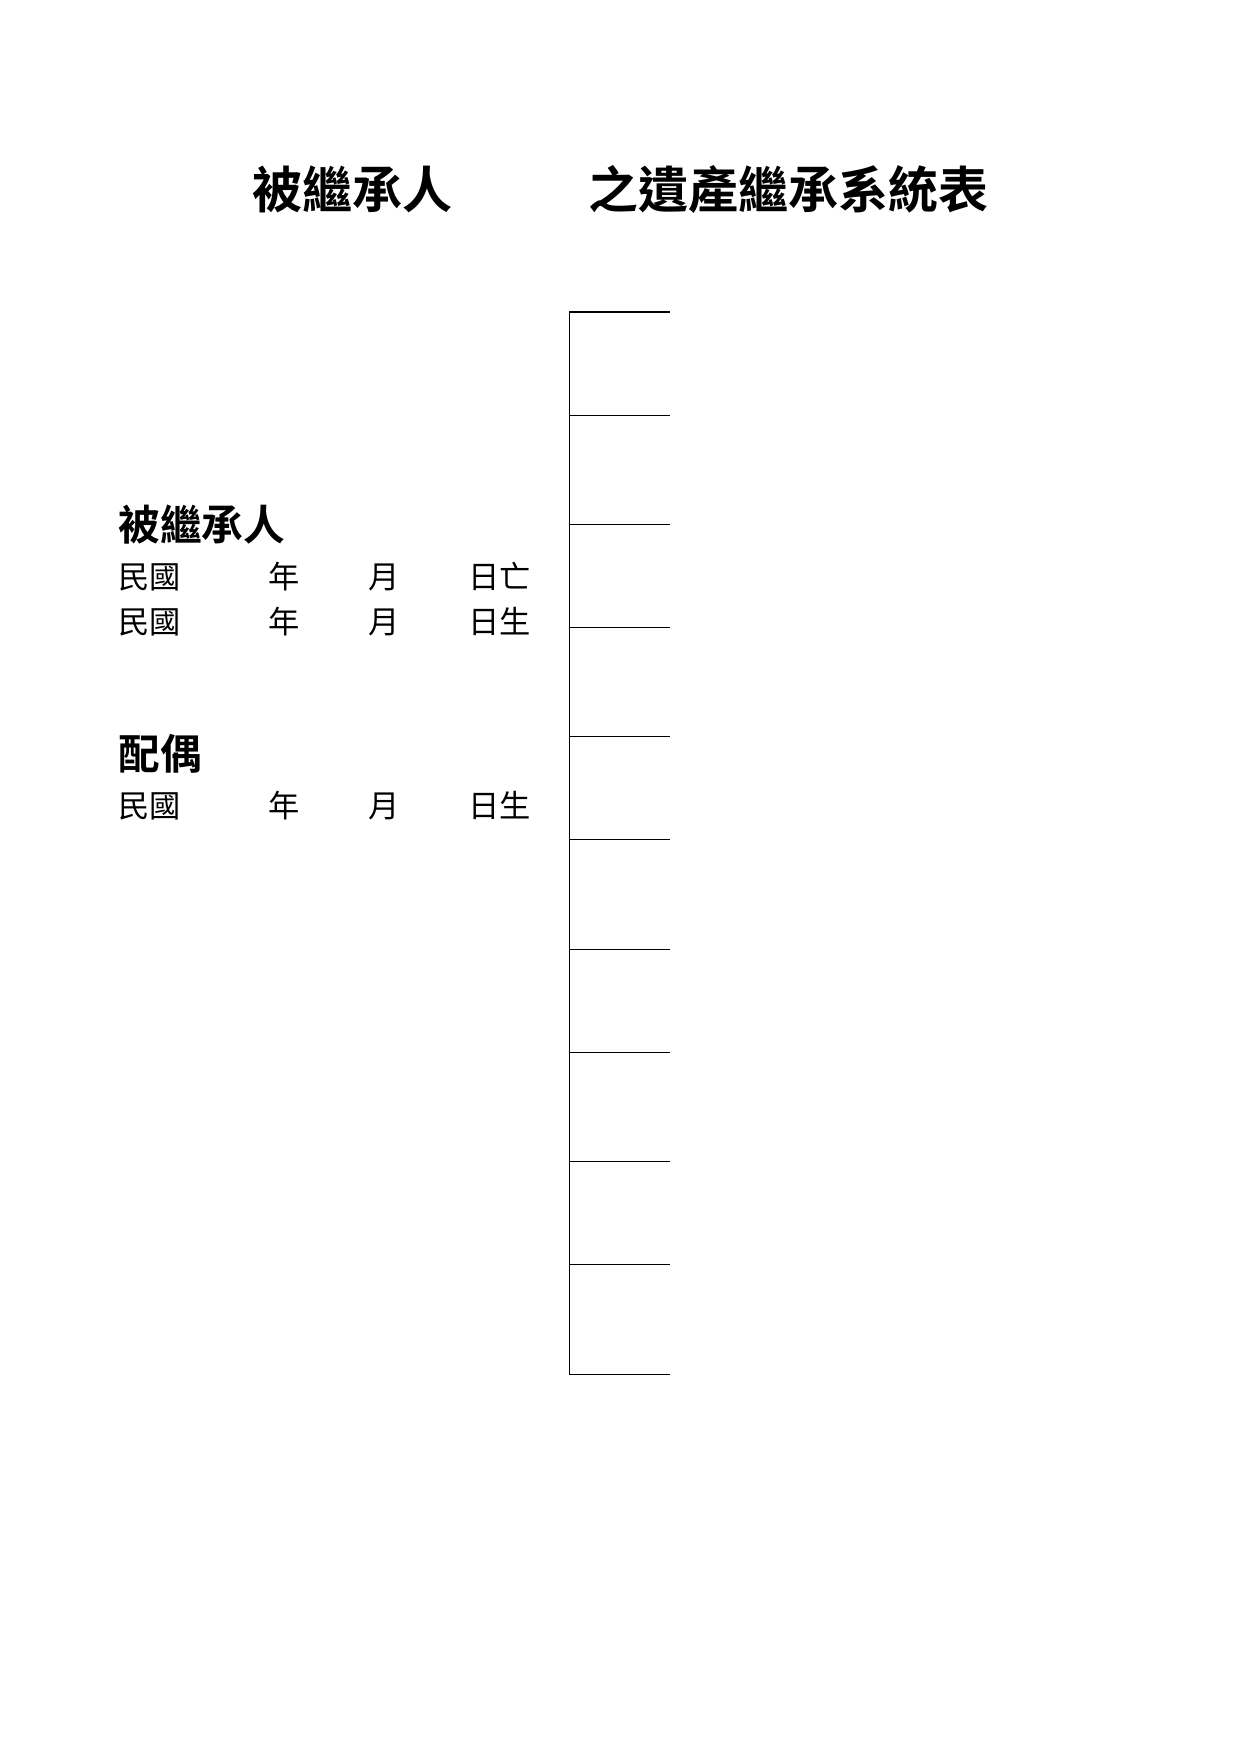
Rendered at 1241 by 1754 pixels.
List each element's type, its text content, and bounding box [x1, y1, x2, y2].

text 民國 年 月 日生 [118, 781, 569, 827]
table_cell [570, 416, 670, 524]
table_header [570, 313, 670, 414]
table_cell [570, 737, 670, 839]
table_cell [570, 1265, 670, 1373]
text [670, 492, 1122, 552]
text [670, 552, 1122, 597]
text 被繼承人 [118, 492, 569, 552]
text 民國 年 月 日生 [118, 597, 569, 642]
text 配偶 [118, 721, 569, 781]
table_cell [570, 525, 670, 627]
text 被繼承人 之遺產繼承系統表 [118, 150, 1122, 222]
table_cell [570, 1162, 670, 1264]
text 民國 年 月 日亡 [118, 552, 569, 597]
table_cell [570, 628, 670, 736]
table_cell [570, 950, 670, 1052]
text [670, 597, 1122, 642]
text [670, 781, 1122, 827]
text [670, 721, 1122, 781]
table_cell [570, 1053, 670, 1161]
table_cell [570, 840, 670, 949]
